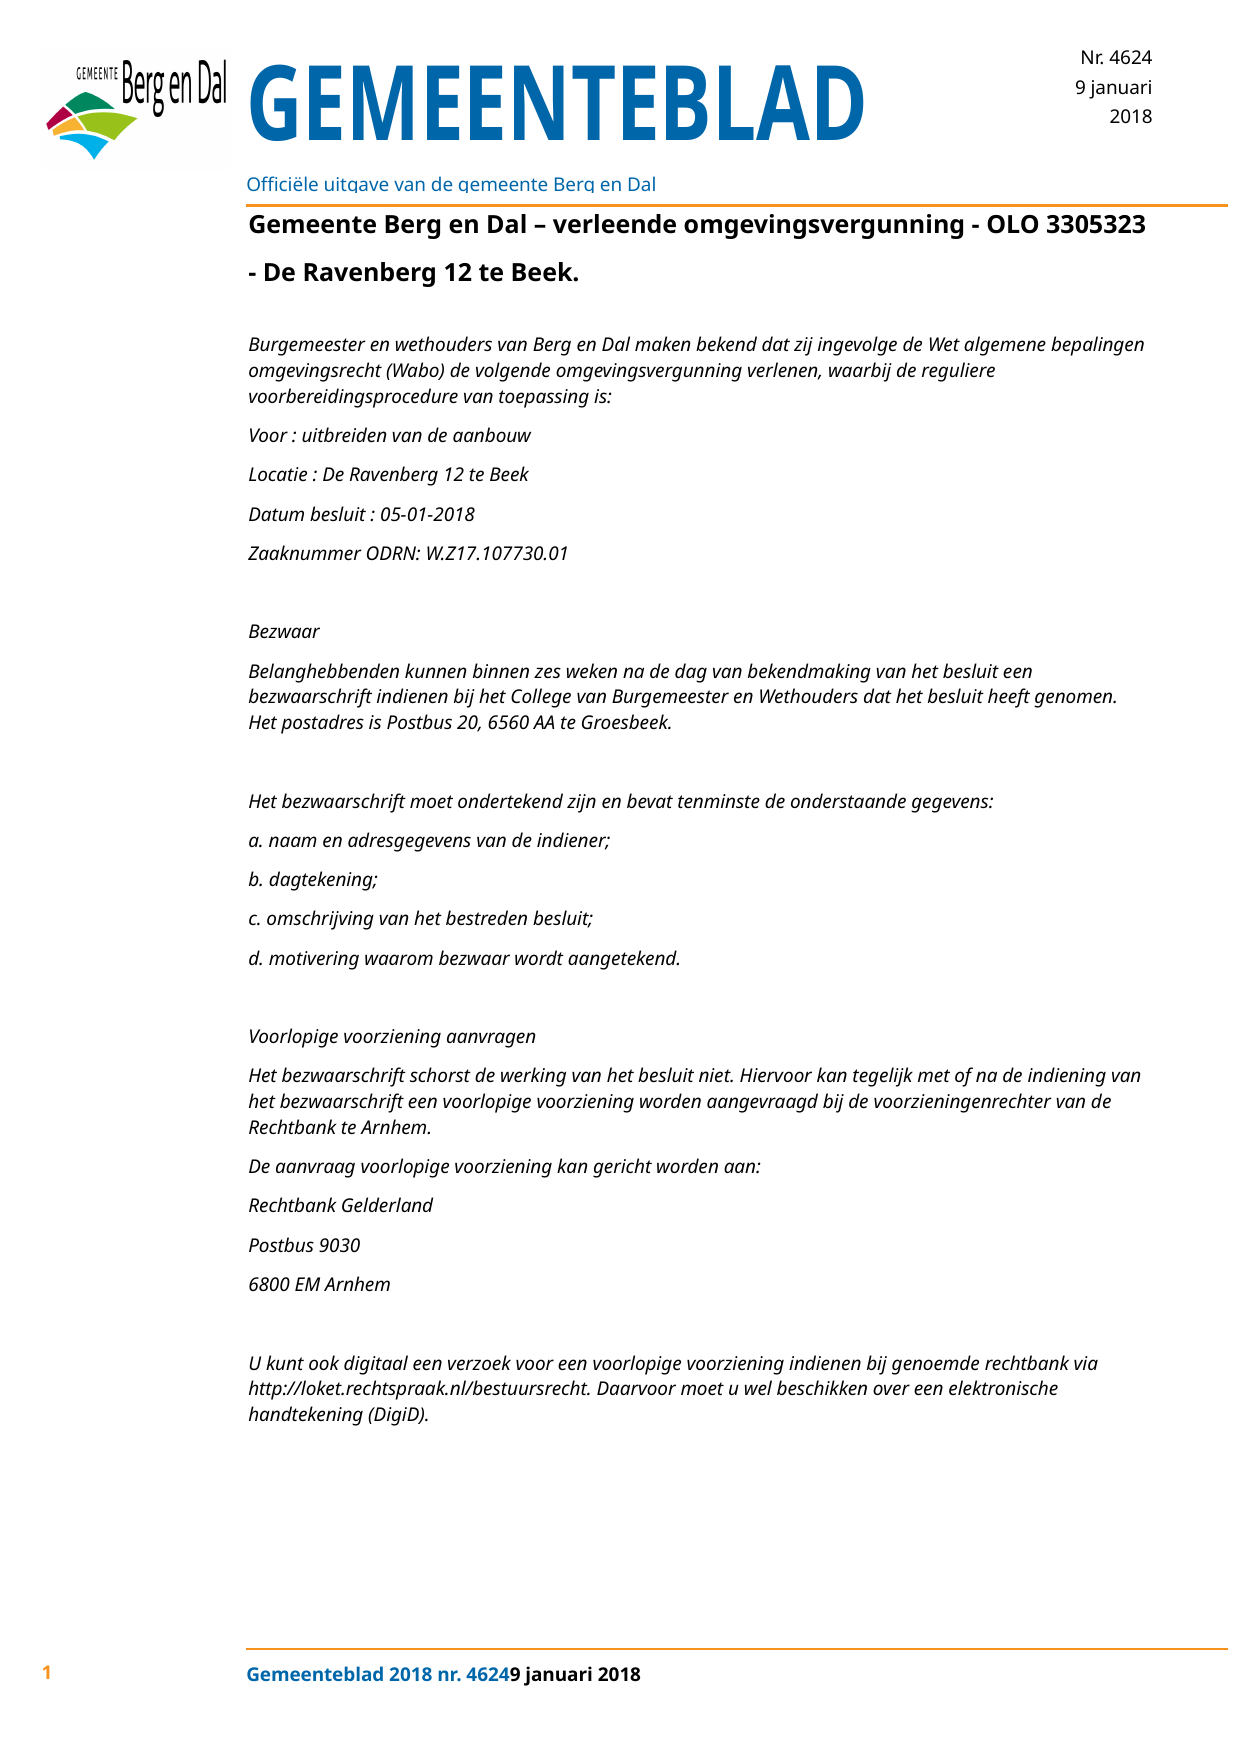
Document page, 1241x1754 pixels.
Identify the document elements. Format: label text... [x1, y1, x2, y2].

text Locatie : De Ravenberg 12 te Beek [248, 461, 1152, 487]
text d. motivering waarom bezwaar wordt aangetekend. [248, 945, 1152, 971]
text Burgemeester en wethouders van Berg en Dal maken bekend dat zij ingevolge de Wet algemene bepalingen omgevingsrecht (Wabo) de volgende omgevingsvergunning verlenen, waarbij de reguliere voorbereidingsprocedure van toepassing is: [248, 331, 1152, 409]
text U kunt ook digitaal een verzoek voor een voorlopige voorziening indienen bij genoemde rechtbank via http://loket.rechtspraak.nl/bestuursrecht. Daarvoor moet u wel beschikken over een elektronische handtekening (DigiD). [248, 1350, 1152, 1427]
text Voorlopige voorziening aanvragen [248, 1023, 1152, 1049]
text 6800 EM Arnhem [248, 1271, 1152, 1297]
picture [41, 47, 231, 172]
text Belanghebbenden kunnen binnen zes weken na de dag van bekendmaking van het besluit een bezwaarschrift indienen bij het College van Burgemeester en Wethouders dat het besluit heeft genomen. Het postadres is Postbus 20, 6560 AA te Groesbeek. [248, 658, 1152, 735]
text Bezwaar [248, 618, 1152, 644]
text b. dagtekening; [248, 866, 1152, 892]
text Het bezwaarschrift schorst de werking van het besluit niet. Hiervoor kan tegelijk met of na de indiening van het bezwaarschrift een voorlopige voorziening worden aangevraagd bij de voorzieningenrechter van de Rechtbank te Arnhem. [248, 1063, 1152, 1140]
text Rechtbank Gelderland [248, 1193, 1152, 1218]
text Postbus 9030 [248, 1232, 1152, 1258]
text c. omschrijving van het bestreden besluit; [248, 906, 1152, 931]
text Voor : uitbreiden van de aanbouw [248, 422, 1152, 448]
text a. naam en adresgegevens van de indiener; [248, 827, 1152, 853]
text De aanvraag voorlopige voorziening kan gericht worden aan: [248, 1153, 1152, 1179]
text Datum besluit : 05-01-2018 [248, 501, 1152, 526]
text Zaaknummer ODRN: W.Z17.107730.01 [248, 540, 1152, 566]
text Het bezwaarschrift moet ondertekend zijn en bevat tenminste de onderstaande gegevens: [248, 788, 1152, 813]
text Gemeente Berg en Dal – verleende omgevingsvergunning - OLO 3305323 - De Ravenberg 12 te Beek. [248, 207, 1152, 288]
